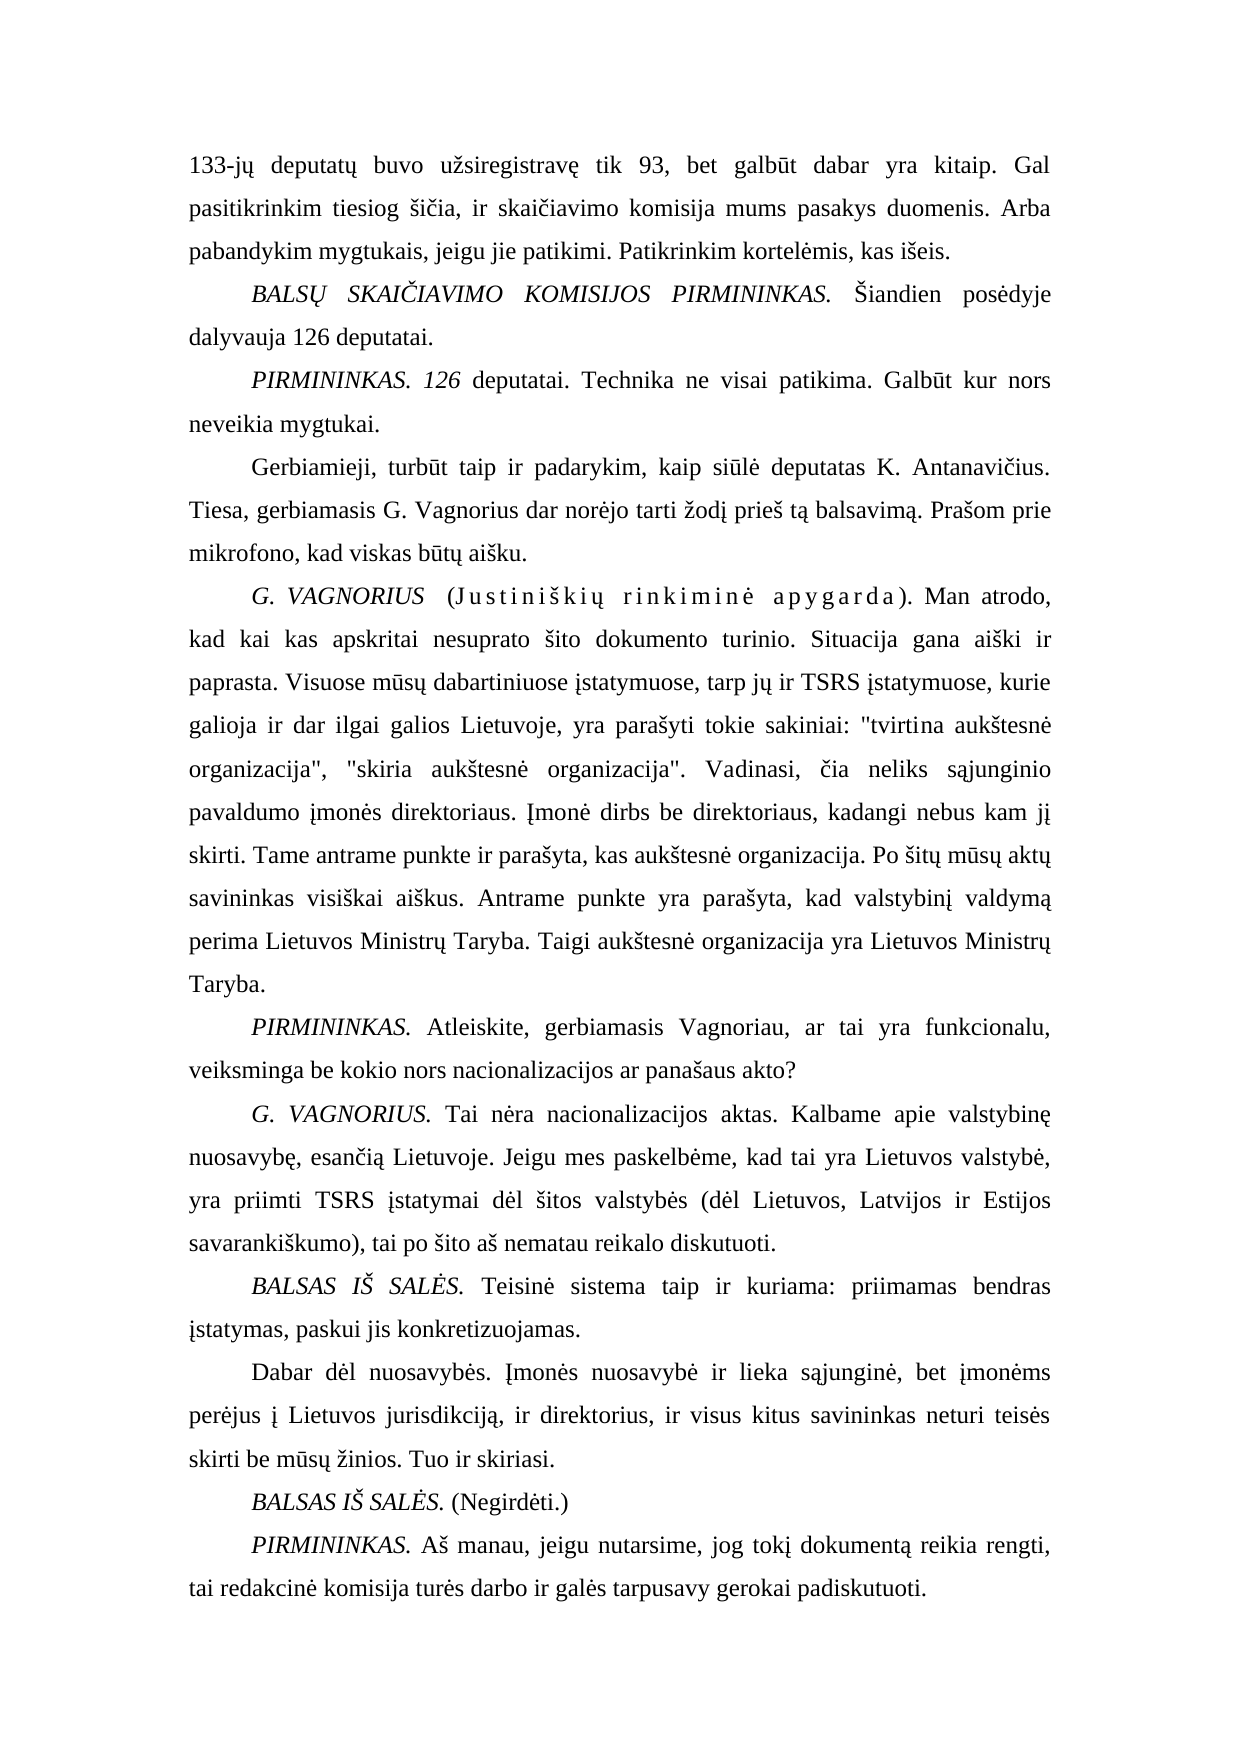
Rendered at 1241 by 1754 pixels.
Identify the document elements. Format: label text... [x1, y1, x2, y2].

text 133-jų de­putatų buvo užsiregistravę tik 93, bet galbūt dabar yra kitaip. Gal pasitikrinkim tiesiog šičia, ir skaičiavimo komisija mums pasakys duomenis. Arba pabandykim mygtukais, jeigu jie patikimi. Patikrinkim kortelėmis, kas išeis. [189, 150, 1052, 265]
text Balsas iš salės. (Negirdėti.) [189, 1487, 1052, 1516]
text Balsų skaičiavimo komisijos pirmininkas. Šiandien posėdyje dalyvauja 126 deputatai. [189, 279, 1052, 351]
text Balsas iš salės. Teisinė sistema taip ir kuriama: priimamas bendras įstatymas, paskui jis konkretizuojamas. [189, 1271, 1052, 1343]
text G. Vagnorius. Tai nėra nacionalizacijos aktas. Kalbame apie valstybinę nuosavybę, esančią Lietuvoje. Jeigu mes paskelbėme, kad tai yra Lietuvos valstybė, yra priimti TSRS įstatymai dėl šitos valstybės (dėl Lietuvos, Latvijos ir Estijos savarankiškumo), tai po šito aš nematau reikalo diskutuoti. [189, 1099, 1052, 1257]
text Pirmininkas. Aš manau, jeigu nutarsime, jog tokį dokumentą reikia rengti, tai redakcinė komisija turės darbo ir galės tarpusavy gerokai padiskutuoti. [189, 1530, 1052, 1602]
text Gerbiamieji, turbūt taip ir padarykim, kaip siūlė deputatas K. Antanavičius. Tiesa, gerbiamasis G. Vagnorius dar norėjo tar­ti žodį prieš tą balsavimą. Prašom prie mikrofono, kad viskas būtų aišku. [189, 452, 1052, 567]
text Pirmininkas. 126 deputatai. Technika ne visai patikima. Galbūt kur nors neveikia mygtukai. [189, 366, 1052, 437]
text Pirmininkas. Atleiskite, gerbiamasis Vagnoriau, ar tai yra funkcionalu, veiksminga be kokio nors nacionalizacijos ar pana­šaus akto? [189, 1012, 1052, 1084]
text G. Vagnorius (Justiniškių rinkiminė apygarda). Man atrodo, kad kai kas apskritai nesuprato šito dokumento tu­rinio. Situacija gana aiški ir paprasta. Visuose mūsų dabarti­niuose įstatymuose, tarp jų ir TSRS įstatymuose, kurie galioja ir dar ilgai galios Lietuvoje, yra parašyti tokie sakiniai: "tvirti­na aukštesnė organizacija", "skiria aukštesnė organizacija". Va­dinasi, čia neliks sąjunginio pavaldumo įmonės direktoriaus. Įmo­nė dirbs be direktoriaus, kadangi nebus kam jį skirti. Tame antrame punkte ir parašyta, kas aukštesnė organizacija. Po šitų mūsų aktų savininkas visiškai aiškus. Antrame punkte yra pa­rašyta, kad valstybinį valdymą perima Lietuvos Ministrų Tary­ba. Taigi aukštesnė organizacija yra Lietuvos Ministrų Taryba. [189, 581, 1052, 998]
text Dabar dėl nuosavybės. Įmonės nuosavybė ir lieka sąjunginė, bet įmonėms perėjus į Lietuvos jurisdikciją, ir direktorius, ir visus kitus savininkas neturi teisės skirti be mūsų žinios. Tuo ir skiriasi. [189, 1357, 1052, 1472]
